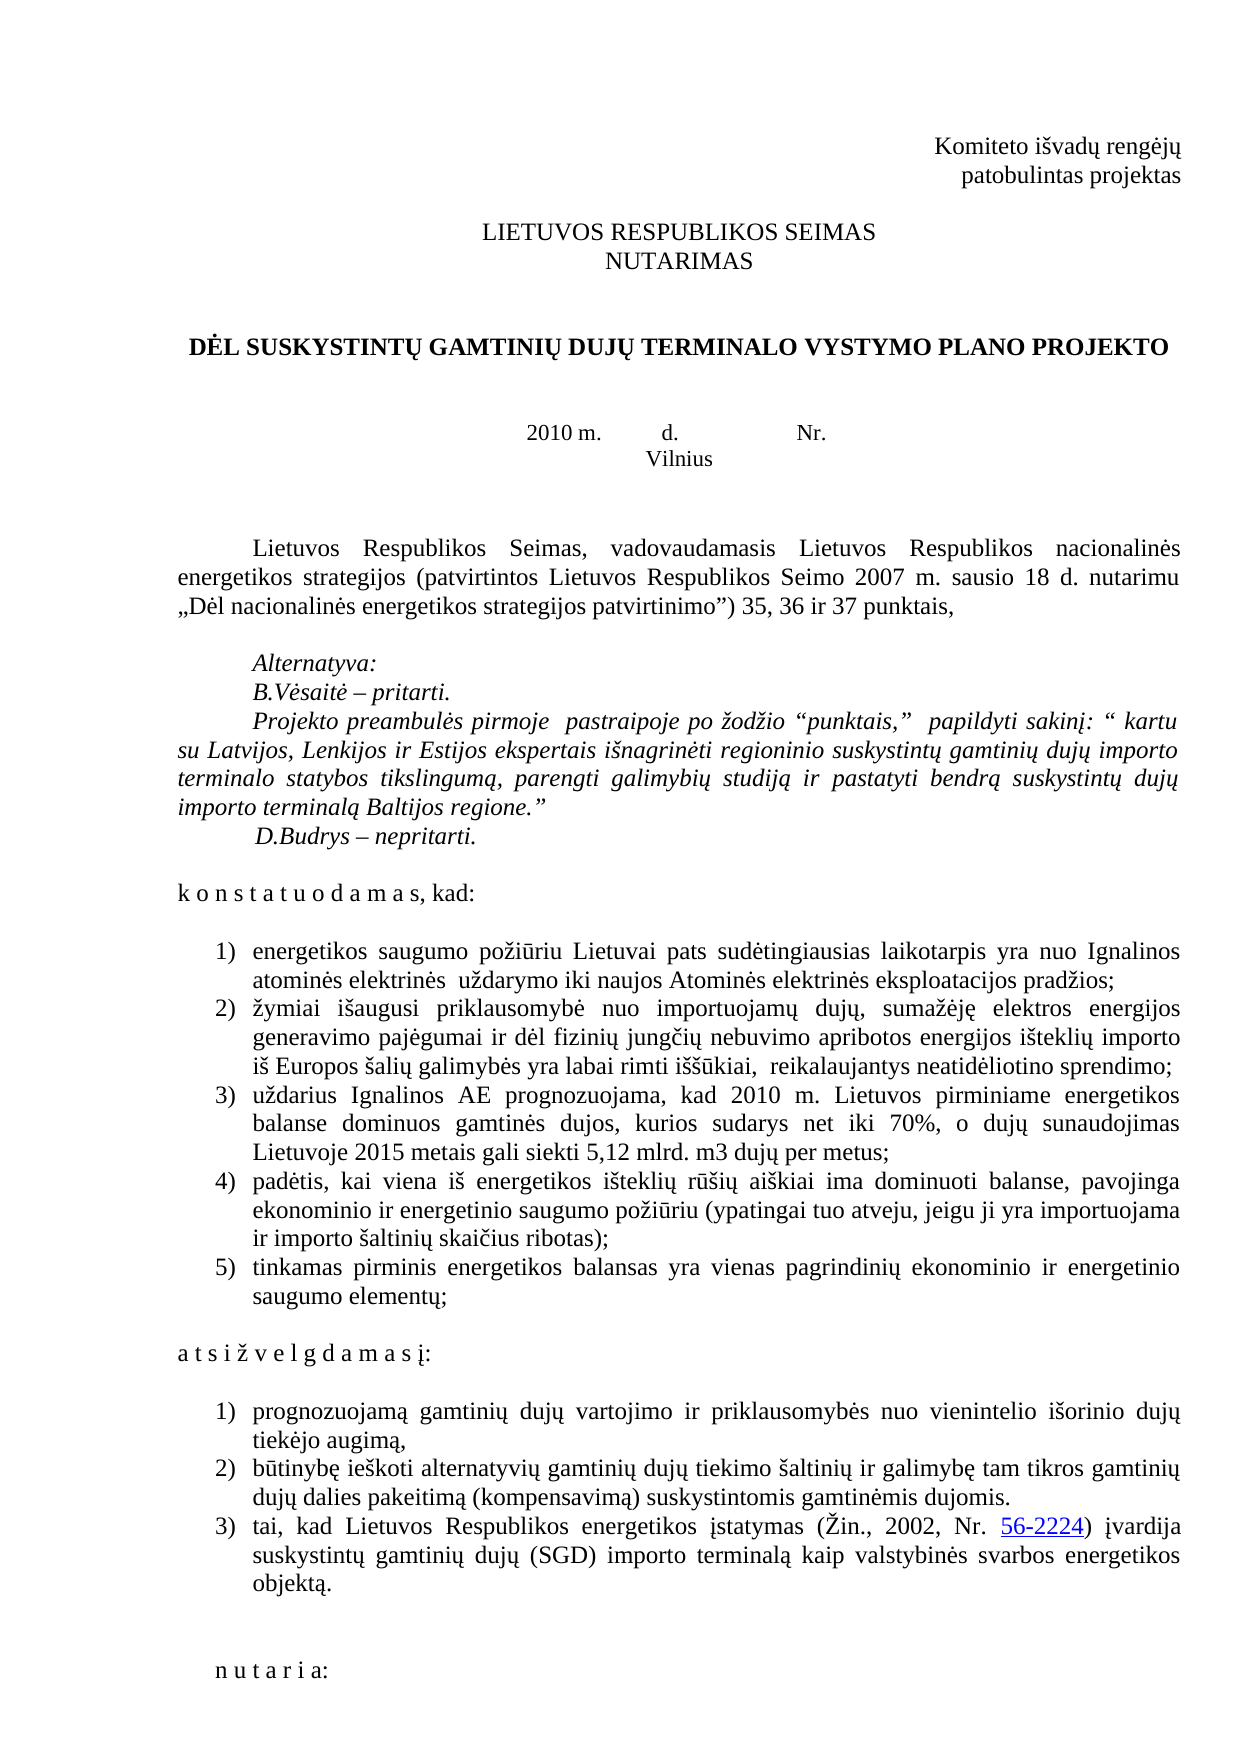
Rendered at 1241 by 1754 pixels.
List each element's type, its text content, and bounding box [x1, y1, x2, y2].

text Alternatyva: [177, 648, 1181, 677]
text LIETUVOS RESPUBLIKOS SEIMAS [177, 217, 1181, 246]
text 3) uždarius Ignalinos AE prognozuojama, kad 2010 m. Lietuvos pirminiame energetikos balanse dominuos gamtinės dujos, kurios sudarys net iki 70%, o dujų sunaudojimas Lietuvoje 2015 metais gali siekti 5,12 mlrd. m3 dujų per metus; [215, 1080, 1181, 1166]
text NUTARIMAS [177, 246, 1181, 275]
text a t s i ž v e l g d a m a s į: [177, 1338, 1181, 1367]
text 5) tinkamas pirminis energetikos balansas yra vienas pagrindinių ekonominio ir energetinio saugumo elementų; [215, 1252, 1181, 1310]
text 1) energetikos saugumo požiūriu Lietuvai pats sudėtingiausias laikotarpis yra nuo Ignalinos atominės elektrinės uždarymo iki naujos Atominės elektrinės eksploatacijos pradžios; [215, 936, 1181, 993]
text patobulintas projektas [177, 160, 1181, 188]
text B.Vėsaitė – pritarti. [177, 677, 1181, 706]
text k o n s t a t u o d a m a s, kad: [177, 878, 1181, 907]
text 2) būtinybę ieškoti alternatyvių gamtinių dujų tiekimo šaltinių ir galimybę tam tikros gamtinių dujų dalies pakeitimą (kompensavimą) suskystintomis gamtinėmis dujomis. [215, 1453, 1181, 1511]
text DĖL SUSKYSTINTŲ GAMTINIŲ DUJŲ TERMINALO VYSTYMO PLANO PROJEKTO [177, 332, 1181, 361]
text 2) žymiai išaugusi priklausomybė nuo importuojamų dujų, sumažėję elektros energijos generavimo pajėgumai ir dėl fizinių jungčių nebuvimo apribotos energijos išteklių importo iš Europos šalių galimybės yra labai rimti iššūkiai, reikalaujantys neatidėliotino sprendimo; [215, 993, 1181, 1080]
text Projekto preambulės pirmoje pastraipoje po žodžio “punktais,” papildyti sakinį: “ kartu su Latvijos, Lenkijos ir Estijos ekspertais išnagrinėti regioninio suskystintų gamtinių dujų importo terminalo statybos tikslingumą, parengti galimybių studiją ir pastatyti bendrą suskystintų dujų importo terminalą Baltijos regione.” [177, 706, 1181, 821]
text 4) padėtis, kai viena iš energetikos išteklių rūšių aiškiai ima dominuoti balanse, pavojinga ekonominio ir energetinio saugumo požiūriu (ypatingai tuo atveju, jeigu ji yra importuojama ir importo šaltinių skaičius ribotas); [215, 1166, 1181, 1252]
text 3) tai, kad Lietuvos Respublikos energetikos įstatymas (Žin., 2002, Nr. 56-2224) įvardija suskystintų gamtinių dujų (SGD) importo terminalą kaip valstybinės svarbos energetikos objektą. [215, 1511, 1181, 1597]
text 2010 m. d. Nr. Vilnius [177, 418, 1181, 471]
text n u t a r i a: [215, 1655, 1181, 1683]
text Komiteto išvadų rengėjų [177, 131, 1181, 160]
text Lietuvos Respublikos Seimas, vadovaudamasis Lietuvos Respublikos nacionalinės energetikos strategijos (patvirtintos Lietuvos Respublikos Seimo 2007 m. sausio 18 d. nutarimu „Dėl nacionalinės energetikos strategijos patvirtinimo”) 35, 36 ir 37 punktais, [177, 533, 1181, 620]
text 1) prognozuojamą gamtinių dujų vartojimo ir priklausomybės nuo vienintelio išorinio dujų tiekėjo augimą, [215, 1396, 1181, 1453]
text D.Budrys – nepritarti. [177, 821, 1181, 850]
